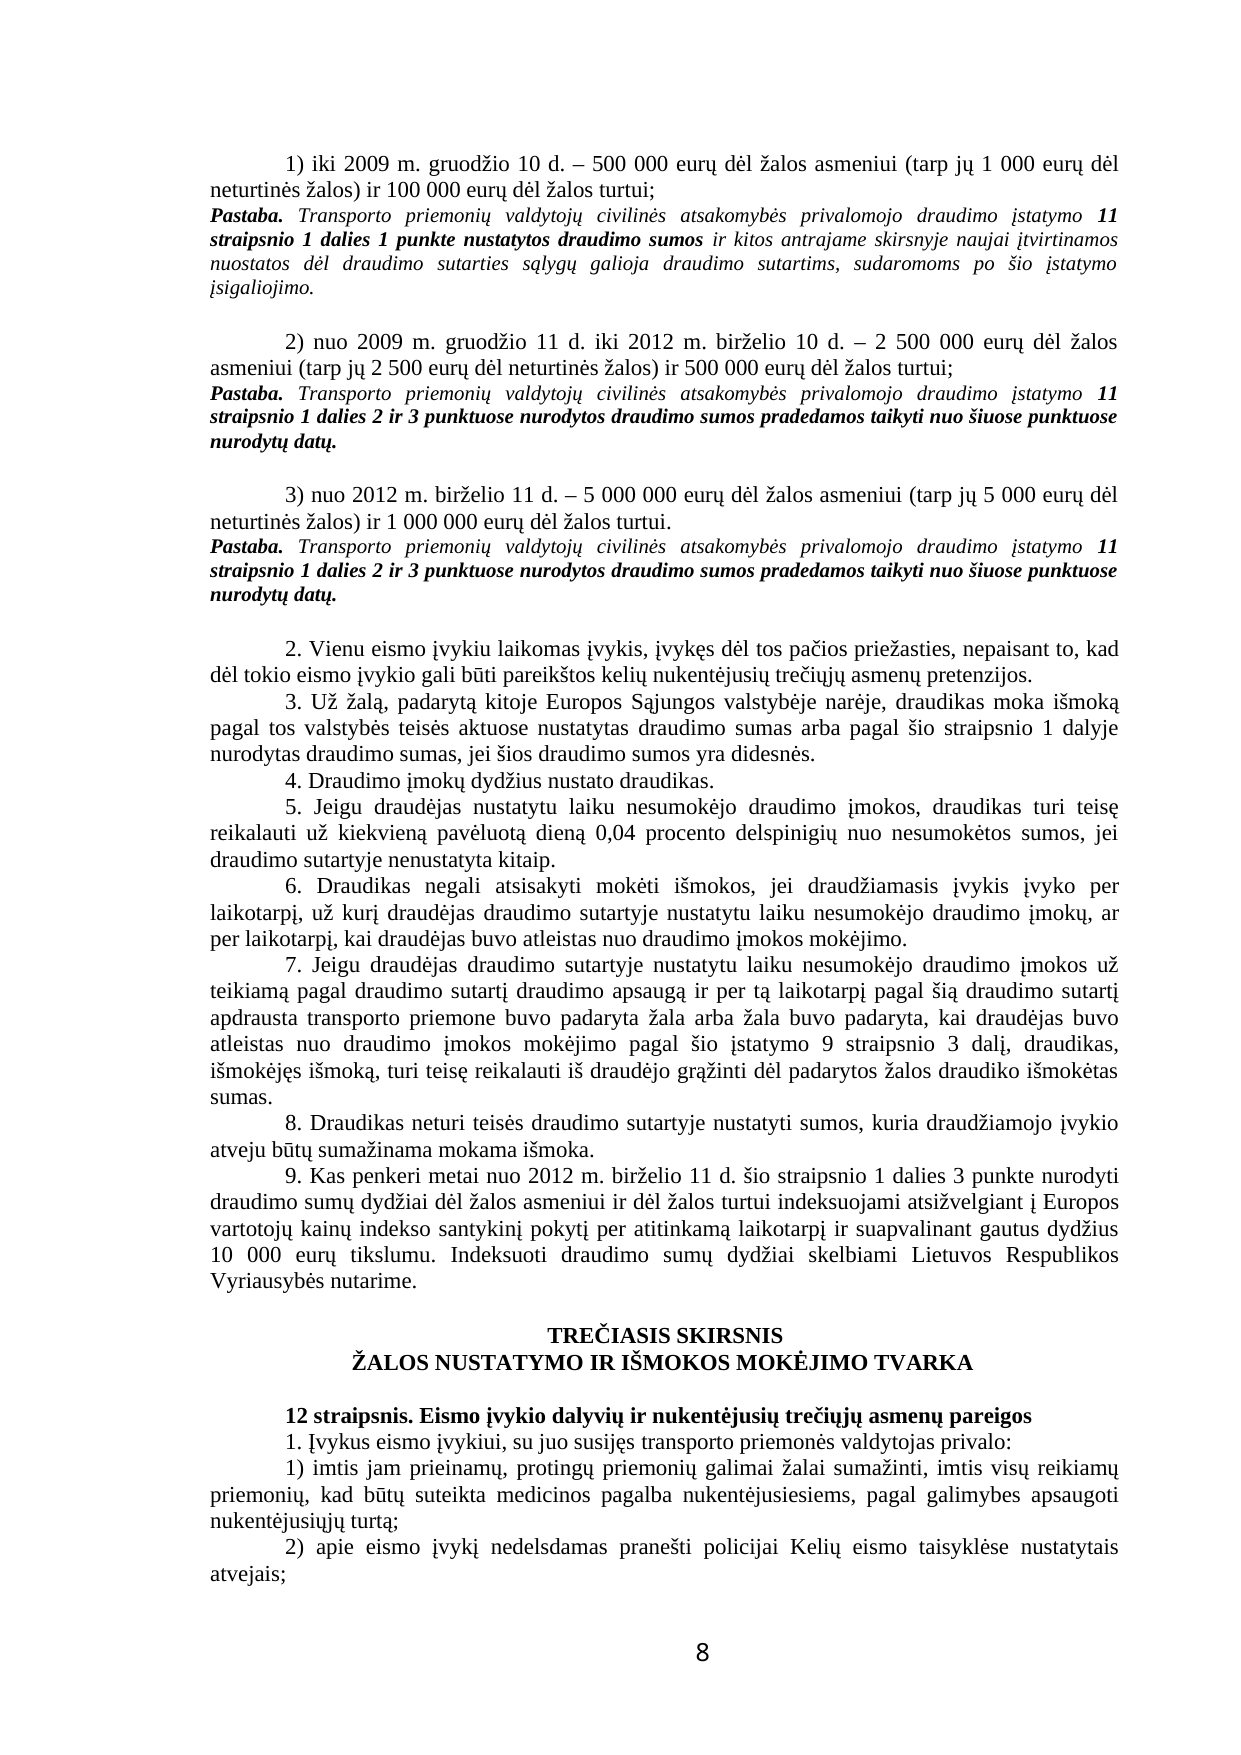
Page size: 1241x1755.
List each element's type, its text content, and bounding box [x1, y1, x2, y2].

text Pastaba. Transporto priemonių valdytojų civilinės atsakomybės privalomojo draudimo įstatymo 11 straipsnio 1 dalies 1 punkte nustatytos draudimo sumos ir kitos antrajame skirsnyje naujai įtvirtinamos nuostatos dėl draudimo sutarties sąlygų galioja draudimo sutartims, sudaromoms po šio įstatymo įsigaliojimo. [210, 203, 1120, 299]
text TREČIASIS SKIRSNIS [210, 1323, 1120, 1349]
text 8. Draudikas neturi teisės draudimo sutartyje nustatyti sumos, kuria draudžiamojo įvykio atveju būtų sumažinama mokama išmoka. [210, 1109, 1120, 1162]
text 3. Už žalą, padarytą kitoje Europos Sąjungos valstybėje narėje, draudikas moka išmoką pagal tos valstybės teisės aktuose nustatytas draudimo sumas arba pagal šio straipsnio 1 dalyje nurodytas draudimo sumas, jei šios draudimo sumos yra didesnės. [210, 688, 1120, 767]
text 2) apie eismo įvykį nedelsdamas pranešti policijai Kelių eismo taisyklėse nustatytais atvejais; [210, 1533, 1120, 1586]
text 9. Kas penkeri metai nuo 2012 m. birželio 11 d. šio straipsnio 1 dalies 3 punkte nurodyti draudimo sumų dydžiai dėl žalos asmeniui ir dėl žalos turtui indeksuojami atsižvelgiant į Europos vartotojų kainų indekso santykinį pokytį per atitinkamą laikotarpį ir suapvalinant gautus dydžius 10 000 eurų tikslumu. Indeksuoti draudimo sumų dydžiai skelbiami Lietuvos Respublikos Vyriausybės nutarime. [210, 1162, 1120, 1294]
text 3) nuo 2012 m. birželio 11 d. – 5 000 000 eurų dėl žalos asmeniui (tarp jų 5 000 eurų dėl neturtinės žalos) ir 1 000 000 eurų dėl žalos turtui. [210, 481, 1120, 534]
text Pastaba. Transporto priemonių valdytojų civilinės atsakomybės privalomojo draudimo įstatymo 11 straipsnio 1 dalies 2 ir 3 punktuose nurodytos draudimo sumos pradedamos taikyti nuo šiuose punktuose nurodytų datų. [210, 380, 1120, 453]
text 2) nuo 2009 m. gruodžio 11 d. iki 2012 m. birželio 10 d. – 2 500 000 eurų dėl žalos asmeniui (tarp jų 2 500 eurų dėl neturtinės žalos) ir 500 000 eurų dėl žalos turtui; [210, 328, 1120, 380]
text 6. Draudikas negali atsisakyti mokėti išmokos, jei draudžiamasis įvykis įvyko per laikotarpį, už kurį draudėjas draudimo sutartyje nustatytu laiku nesumokėjo draudimo įmokų, ar per laikotarpį, kai draudėjas buvo atleistas nuo draudimo įmokos mokėjimo. [210, 872, 1120, 951]
text 4. Draudimo įmokų dydžius nustato draudikas. [210, 767, 1120, 793]
text ŽALOS NUSTATYMO IR IŠMOKOS MOKĖJIMO TVARKA [210, 1349, 1120, 1375]
text 7. Jeigu draudėjas draudimo sutartyje nustatytu laiku nesumokėjo draudimo įmokos už teikiamą pagal draudimo sutartį draudimo apsaugą ir per tą laikotarpį pagal šią draudimo sutartį apdrausta transporto priemone buvo padaryta žala arba žala buvo padaryta, kai draudėjas buvo atleistas nuo draudimo įmokos mokėjimo pagal šio įstatymo 9 straipsnio 3 dalį, draudikas, išmokėjęs išmoką, turi teisę reikalauti iš draudėjo grąžinti dėl padarytos žalos draudiko išmokėtas sumas. [210, 951, 1120, 1109]
text 12 straipsnis. Eismo įvykio dalyvių ir nukentėjusių trečiųjų asmenų pareigos [210, 1402, 1120, 1428]
text 1. Įvykus eismo įvykiui, su juo susijęs transporto priemonės valdytojas privalo: [210, 1428, 1120, 1454]
text 5. Jeigu draudėjas nustatytu laiku nesumokėjo draudimo įmokos, draudikas turi teisę reikalauti už kiekvieną pavėluotą dieną 0,04 procento delspinigių nuo nesumokėtos sumos, jei draudimo sutartyje nenustatyta kitaip. [210, 793, 1120, 872]
text Pastaba. Transporto priemonių valdytojų civilinės atsakomybės privalomojo draudimo įstatymo 11 straipsnio 1 dalies 2 ir 3 punktuose nurodytos draudimo sumos pradedamos taikyti nuo šiuose punktuose nurodytų datų. [210, 534, 1120, 606]
text 1) imtis jam prieinamų, protingų priemonių galimai žalai sumažinti, imtis visų reikiamų priemonių, kad būtų suteikta medicinos pagalba nukentėjusiesiems, pagal galimybes apsaugoti nukentėjusiųjų turtą; [210, 1454, 1120, 1533]
text 1) iki 2009 m. gruodžio 10 d. – 500 000 eurų dėl žalos asmeniui (tarp jų 1 000 eurų dėl neturtinės žalos) ir 100 000 eurų dėl žalos turtui; [210, 150, 1120, 203]
text 2. Vienu eismo įvykiu laikomas įvykis, įvykęs dėl tos pačios priežasties, nepaisant to, kad dėl tokio eismo įvykio gali būti pareikštos kelių nukentėjusių trečiųjų asmenų pretenzijos. [210, 635, 1120, 688]
